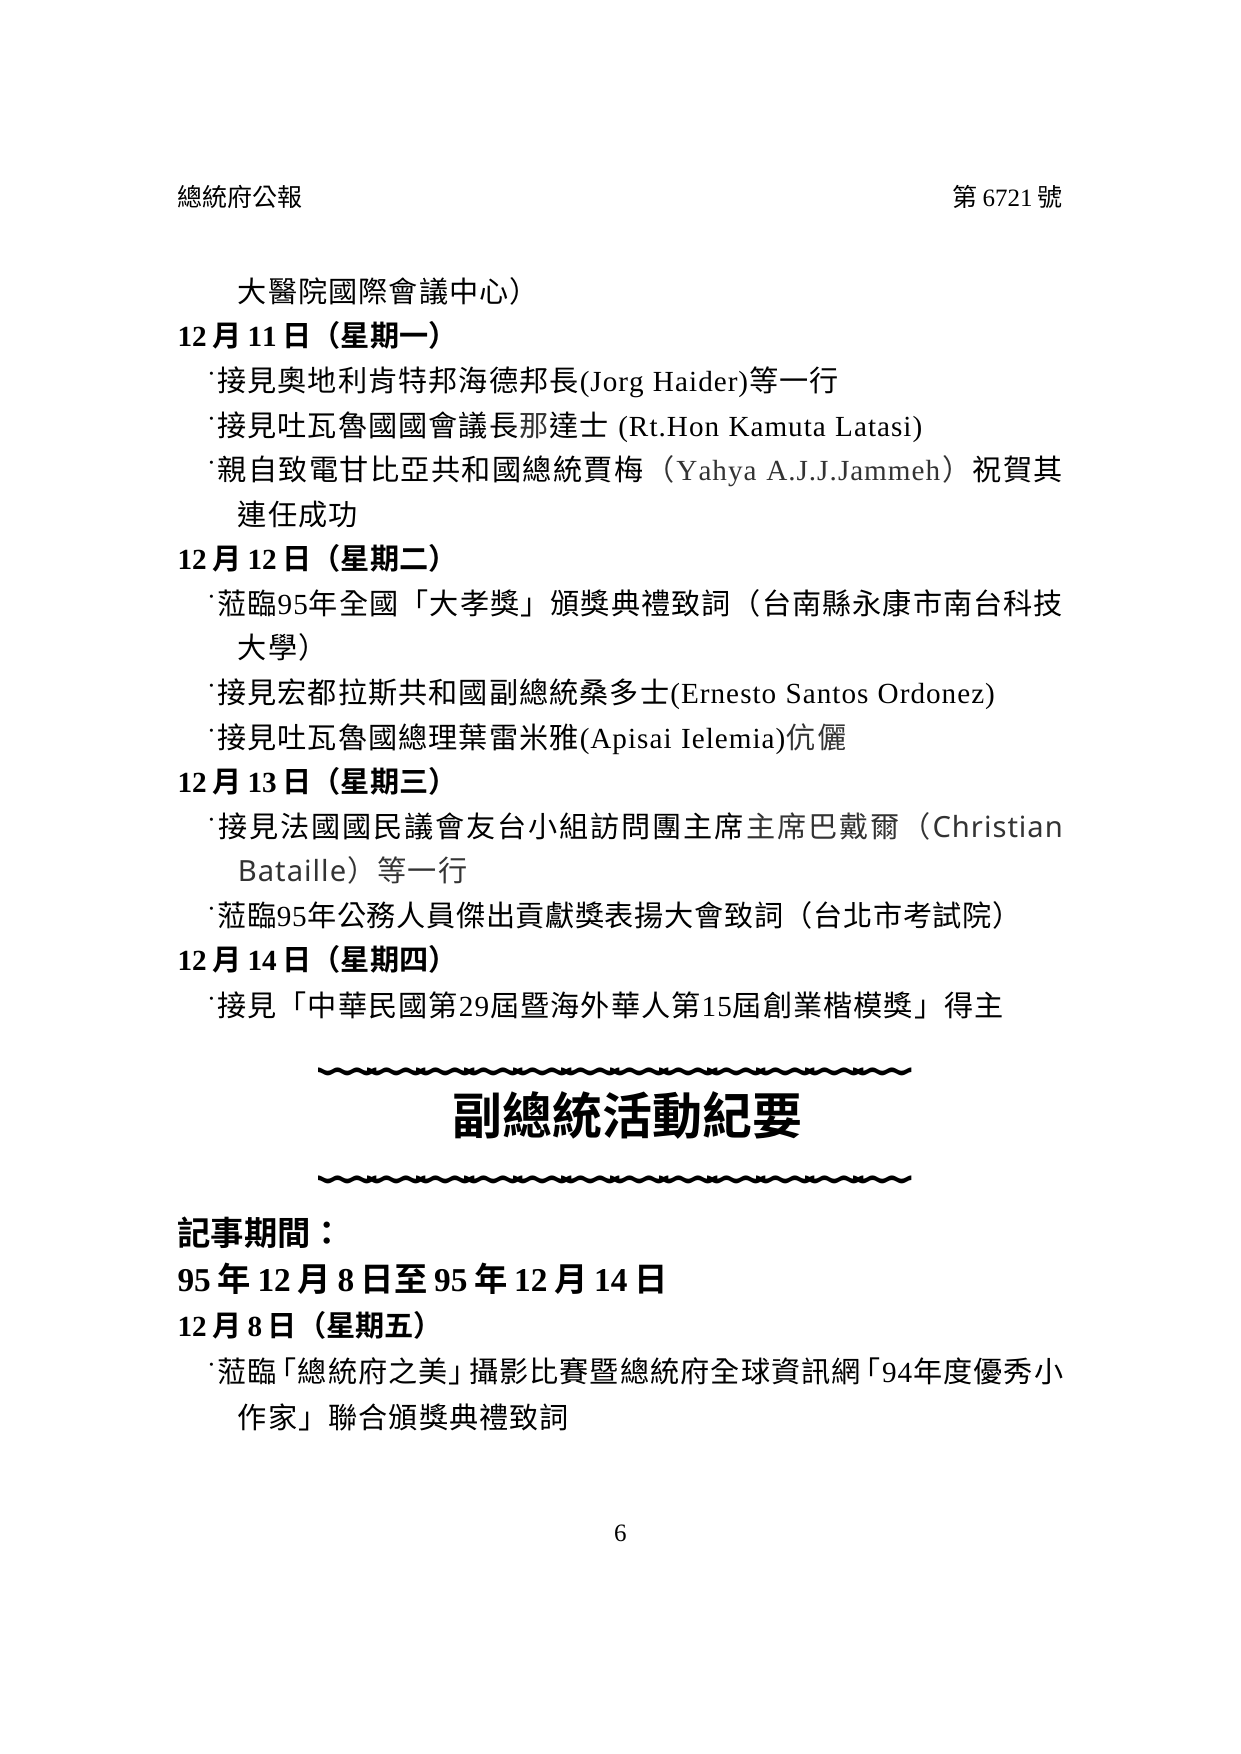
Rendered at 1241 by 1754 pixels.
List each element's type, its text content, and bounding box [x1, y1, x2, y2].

text ˙蒞臨95年全國「大孝獎」頒獎典禮致詞（台南縣永康市南台科技大學） [206, 578, 1063, 668]
text ﹏﹏﹏﹏﹏﹏﹏﹏﹏﹏﹏﹏ [177, 1050, 1063, 1075]
text ˙接見吐瓦魯國總理葉雷米雅(Apisai Ielemia)伉儷 [206, 713, 1063, 757]
text 大醫院國際會議中心） [206, 266, 1063, 312]
text 記事期間： [177, 1208, 1063, 1254]
text ˙接見「中華民國第29屆暨海外華人第15屆創業楷模獎」得主 [206, 979, 1063, 1025]
text 95年12月8日至95年12月14日 [177, 1254, 1063, 1300]
text ˙蒞臨95年公務人員傑出貢獻獎表揚大會致詞（台北市考試院） [206, 891, 1063, 936]
text ˙接見宏都拉斯共和國副總統桑多士(Ernesto Santos Ordonez) [206, 668, 1063, 713]
text 12月12日（星期二） [177, 534, 1063, 578]
text 12月14日（星期四） [177, 936, 1063, 979]
text 12月13日（星期三） [177, 757, 1063, 801]
text 副總統活動紀要 [192, 1088, 1063, 1146]
text ˙蒞臨「總統府之美」攝影比賽暨總統府全球資訊網「94年度優秀小作家」聯合頒獎典禮致詞 [206, 1346, 1063, 1438]
text 12月8日（星期五） [177, 1300, 1063, 1346]
text ˙接見吐瓦魯國國會議長那達士 (Rt.Hon Kamuta Latasi) [206, 400, 1063, 445]
text ˙接見法國國民議會友台小組訪問團主席主席巴戴爾（Christian Bataille）等一行 [206, 801, 1063, 891]
text ˙親自致電甘比亞共和國總統賈梅（Yahya A.J.J.Jammeh）祝賀其連任成功 [206, 445, 1063, 534]
text ˙接見奧地利肯特邦海德邦長(Jorg Haider)等一行 [206, 355, 1063, 400]
text ﹏﹏﹏﹏﹏﹏﹏﹏﹏﹏﹏﹏ [177, 1158, 1063, 1183]
text 12月11日（星期一） [177, 312, 1063, 355]
